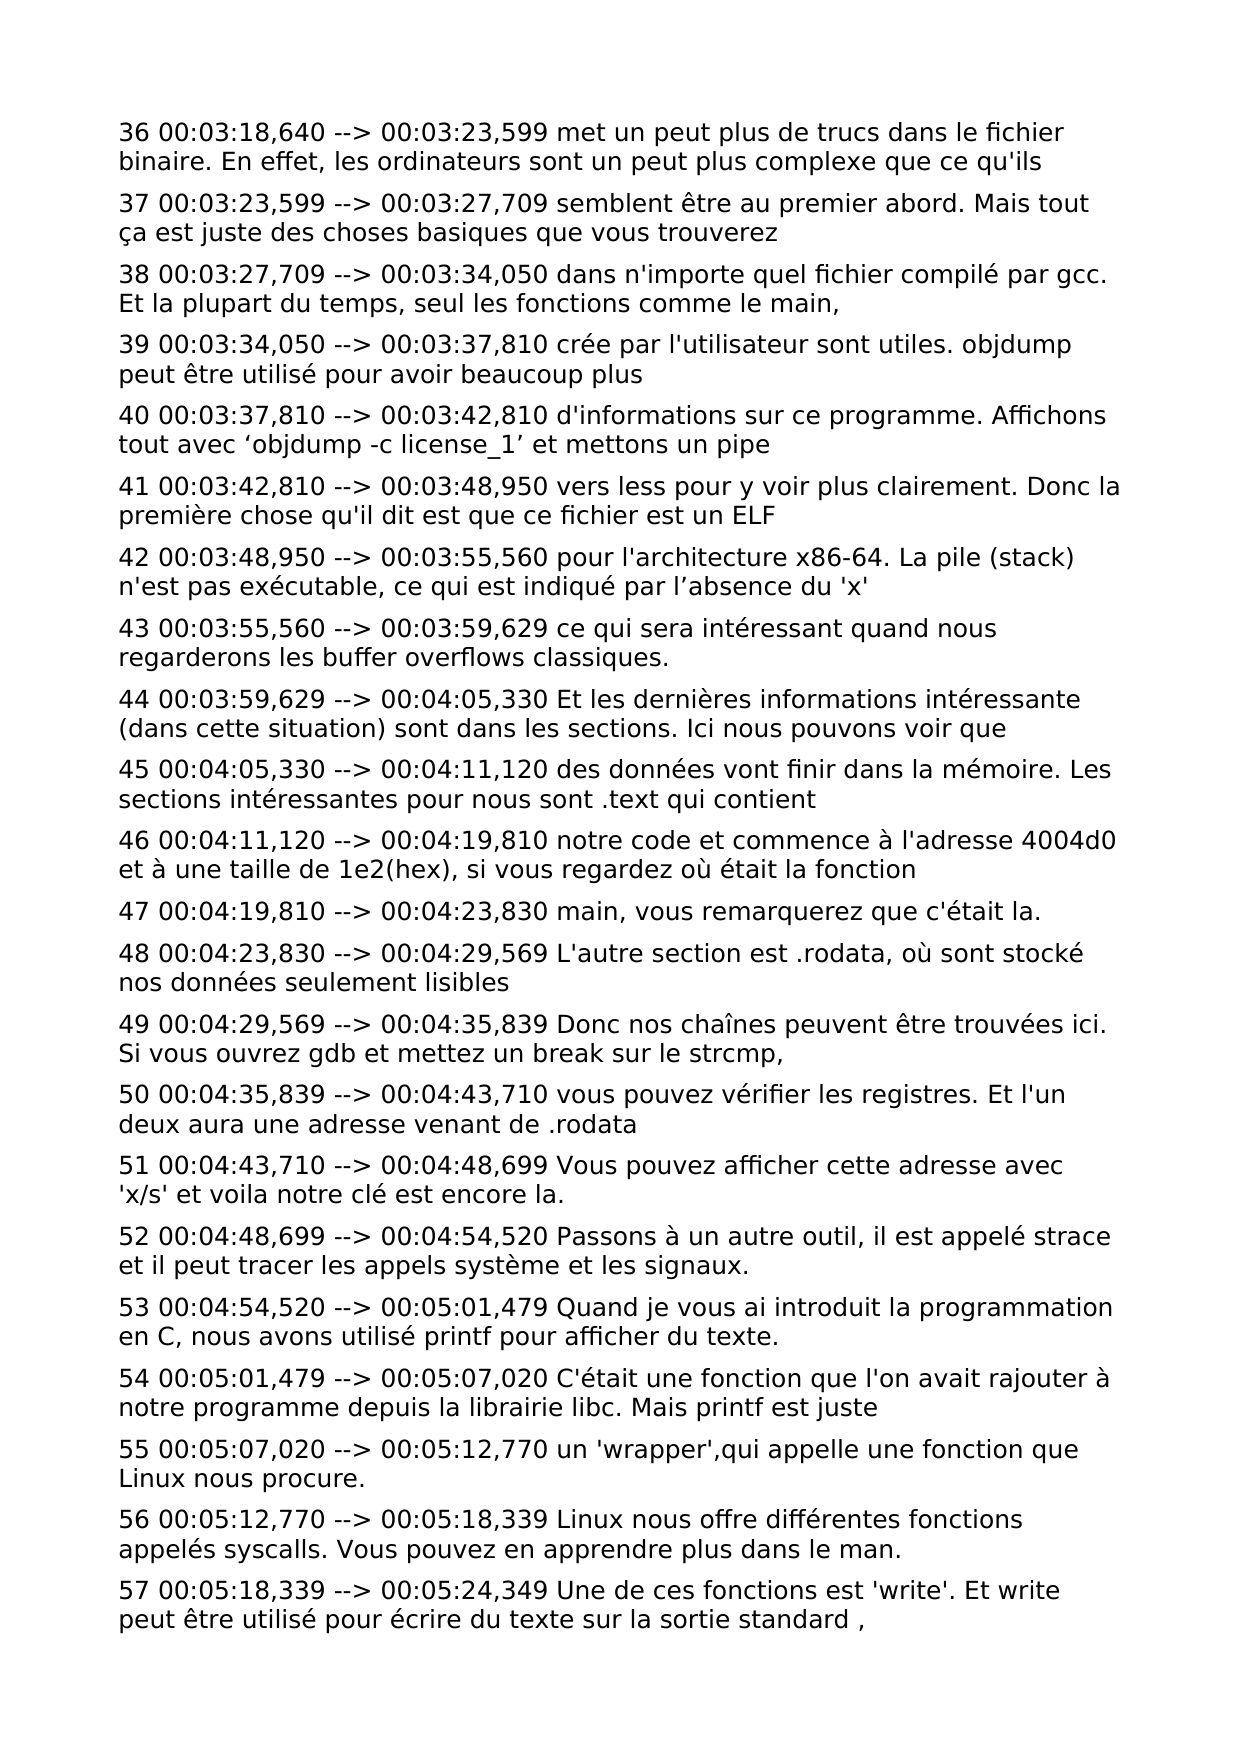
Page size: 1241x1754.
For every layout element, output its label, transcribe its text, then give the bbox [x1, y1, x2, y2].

text 40 00:03:37,810 --> 00:03:42,810 d'informations sur ce programme. Affichons tout avec ‘objdump -c license_1’ et mettons un pipe [118, 401, 1122, 460]
text 46 00:04:11,120 --> 00:04:19,810 notre code et commence à l'adresse 4004d0 et à une taille de 1e2(hex), si vous regardez où était la fonction [118, 826, 1122, 885]
text 56 00:05:12,770 --> 00:05:18,339 Linux nous offre différentes fonctions appelés syscalls. Vous pouvez en apprendre plus dans le man. [118, 1506, 1122, 1564]
text 45 00:04:05,330 --> 00:04:11,120 des données vont finir dans la mémoire. Les sections intéressantes pour nous sont .text qui contient [118, 756, 1122, 814]
text 50 00:04:35,839 --> 00:04:43,710 vous pouvez vérifier les registres. Et l'un deux aura une adresse venant de .rodata [118, 1081, 1122, 1139]
text 57 00:05:18,339 --> 00:05:24,349 Une de ces fonctions est 'write'. Et write peut être utilisé pour écrire du texte sur la sortie standard , [118, 1576, 1122, 1635]
text 36 00:03:18,640 --> 00:03:23,599 met un peut plus de trucs dans le fichier binaire. En effet, les ordinateurs sont un peut plus complexe que ce qu'ils [118, 118, 1122, 176]
text 52 00:04:48,699 --> 00:04:54,520 Passons à un autre outil, il est appelé strace et il peut tracer les appels système et les signaux. [118, 1222, 1122, 1281]
text 48 00:04:23,830 --> 00:04:29,569 L'autre section est .rodata, où sont stocké nos données seulement lisibles [118, 939, 1122, 997]
text 47 00:04:19,810 --> 00:04:23,830 main, vous remarquerez que c'était la. [118, 897, 1122, 926]
text 38 00:03:27,709 --> 00:03:34,050 dans n'importe quel fichier compilé par gcc. Et la plupart du temps, seul les fonctions comme le main, [118, 260, 1122, 318]
text 54 00:05:01,479 --> 00:05:07,020 C'était une fonction que l'on avait rajouter à notre programme depuis la librairie libc. Mais printf est juste [118, 1364, 1122, 1422]
text 41 00:03:42,810 --> 00:03:48,950 vers less pour y voir plus clairement. Donc la première chose qu'il dit est que ce fichier est un ELF [118, 472, 1122, 531]
text 55 00:05:07,020 --> 00:05:12,770 un 'wrapper',qui appelle une fonction que Linux nous procure. [118, 1435, 1122, 1493]
text 37 00:03:23,599 --> 00:03:27,709 semblent être au premier abord. Mais tout ça est juste des choses basiques que vous trouverez [118, 189, 1122, 247]
text 44 00:03:59,629 --> 00:04:05,330 Et les dernières informations intéressante (dans cette situation) sont dans les sections. Ici nous pouvons voir que [118, 685, 1122, 743]
text 49 00:04:29,569 --> 00:04:35,839 Donc nos chaînes peuvent être trouvées ici. Si vous ouvrez gdb et mettez un break sur le strcmp, [118, 1010, 1122, 1068]
text 39 00:03:34,050 --> 00:03:37,810 crée par l'utilisateur sont utiles. objdump peut être utilisé pour avoir beaucoup plus [118, 331, 1122, 389]
text 43 00:03:55,560 --> 00:03:59,629 ce qui sera intéressant quand nous regarderons les buffer overflows classiques. [118, 614, 1122, 672]
text 51 00:04:43,710 --> 00:04:48,699 Vous pouvez afficher cette adresse avec 'x/s' et voila notre clé est encore la. [118, 1151, 1122, 1210]
text 53 00:04:54,520 --> 00:05:01,479 Quand je vous ai introduit la programmation en C, nous avons utilisé printf pour afficher du texte. [118, 1293, 1122, 1351]
text 42 00:03:48,950 --> 00:03:55,560 pour l'architecture x86-64. La pile (stack) n'est pas exécutable, ce qui est indiqué par l’absence du 'x' [118, 543, 1122, 601]
